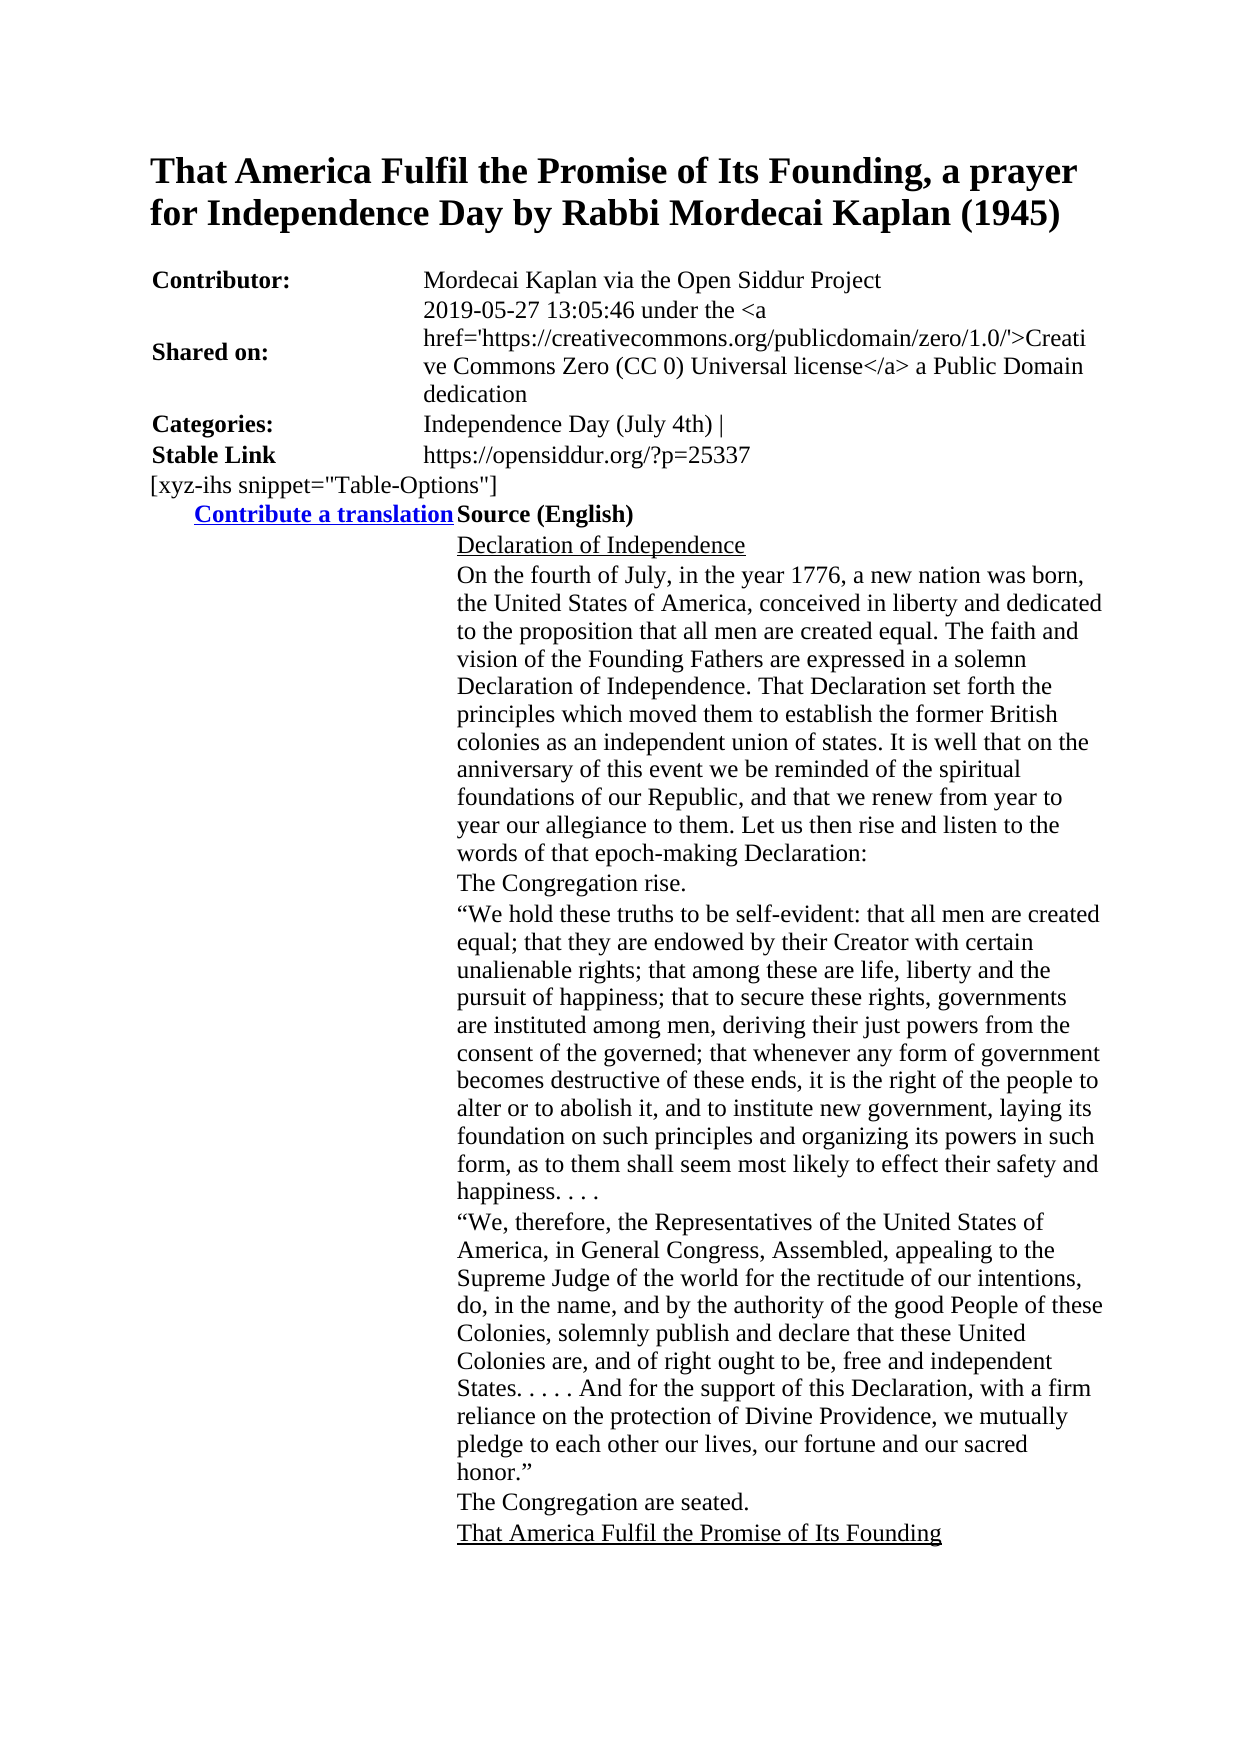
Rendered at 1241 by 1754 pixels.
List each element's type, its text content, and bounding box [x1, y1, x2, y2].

table_cell “We, therefore, the Representatives of the United States of America, in General Congress, Assembled, appealing to the Supreme Judge of the world for the rectitude of our intentions, do, in the name, and by the authority of the good People of these Colonies, solemnly publish and declare that these United Colonies are, and of right ought to be, free and independent States. . . . . And for the support of this Declaration, with a firm reliance on the protection of Divine Providence, we mutually pledge to each other our lives, our fortune and our sacred honor.” [455, 1207, 1105, 1487]
table_cell On the fourth of July, in the year 1776, a new nation was born, the United States of America, conceived in liberty and dedicated to the proposition that all men are created equal. The faith and vision of the Founding Fathers are expressed in a solemn Declaration of Independence. That Declaration set forth the principles which moved them to establish the former British colonies as an independent union of states. It is well that on the anniversary of this event we be reminded of the spiritual foundations of our Republic, and that we renew from year to year our allegiance to them. Let us then rise and listen to the words of that epoch-making Declaration: [455, 560, 1105, 868]
table_header Source (English) [455, 499, 1105, 529]
table_header Contribute a translation [135, 499, 455, 529]
table_cell That America Fulfil the Promise of Its Founding [455, 1518, 1105, 1549]
table_cell https://opensiddur.org/?p=25337 [421, 440, 1090, 471]
table_cell [135, 1207, 455, 1487]
table_cell [135, 529, 455, 560]
table_cell 2019-05-27 13:05:46 under the <a href='https://creativecommons.org/publicdomain/zero/1.0/'>Creative Commons Zero (CC 0) Universal license</a> a Public Domain dedication [421, 295, 1090, 409]
table_cell Shared on: [150, 295, 421, 409]
table_cell [135, 868, 455, 899]
table_cell Declaration of Independence [455, 529, 1105, 560]
table_cell Independence Day (July 4th) | [421, 409, 1090, 440]
table_cell [135, 1487, 455, 1518]
table_cell [135, 899, 455, 1207]
table_cell [135, 560, 455, 868]
text [xyz-ihs snippet="Table-Options"] [150, 471, 1090, 498]
table_header Contributor: [150, 264, 421, 295]
table_cell Categories: [150, 409, 421, 440]
table_cell “We hold these truths to be self-evident: that all men are created equal; that they are endowed by their Creator with certain unalienable rights; that among these are life, liberty and the pursuit of happiness; that to secure these rights, governments are instituted among men, deriving their just powers from the consent of the governed; that whenever any form of government becomes destructive of these ends, it is the right of the people to alter or to abolish it, and to institute new government, laying its foundation on such principles and organizing its powers in such form, as to them shall seem most likely to effect their safety and happiness. . . . [455, 899, 1105, 1207]
table_header Mordecai Kaplan via the Open Siddur Project [421, 264, 1090, 295]
table_cell Stable Link [150, 440, 421, 471]
table_cell The Congregation rise. [455, 868, 1105, 899]
subtitle That America Fulfil the Promise of Its Founding, a prayer for Independence Day by Rabbi Mordecai Kaplan (1945) [150, 150, 1090, 233]
table_cell The Congregation are seated. [455, 1487, 1105, 1518]
table_cell [135, 1518, 455, 1549]
